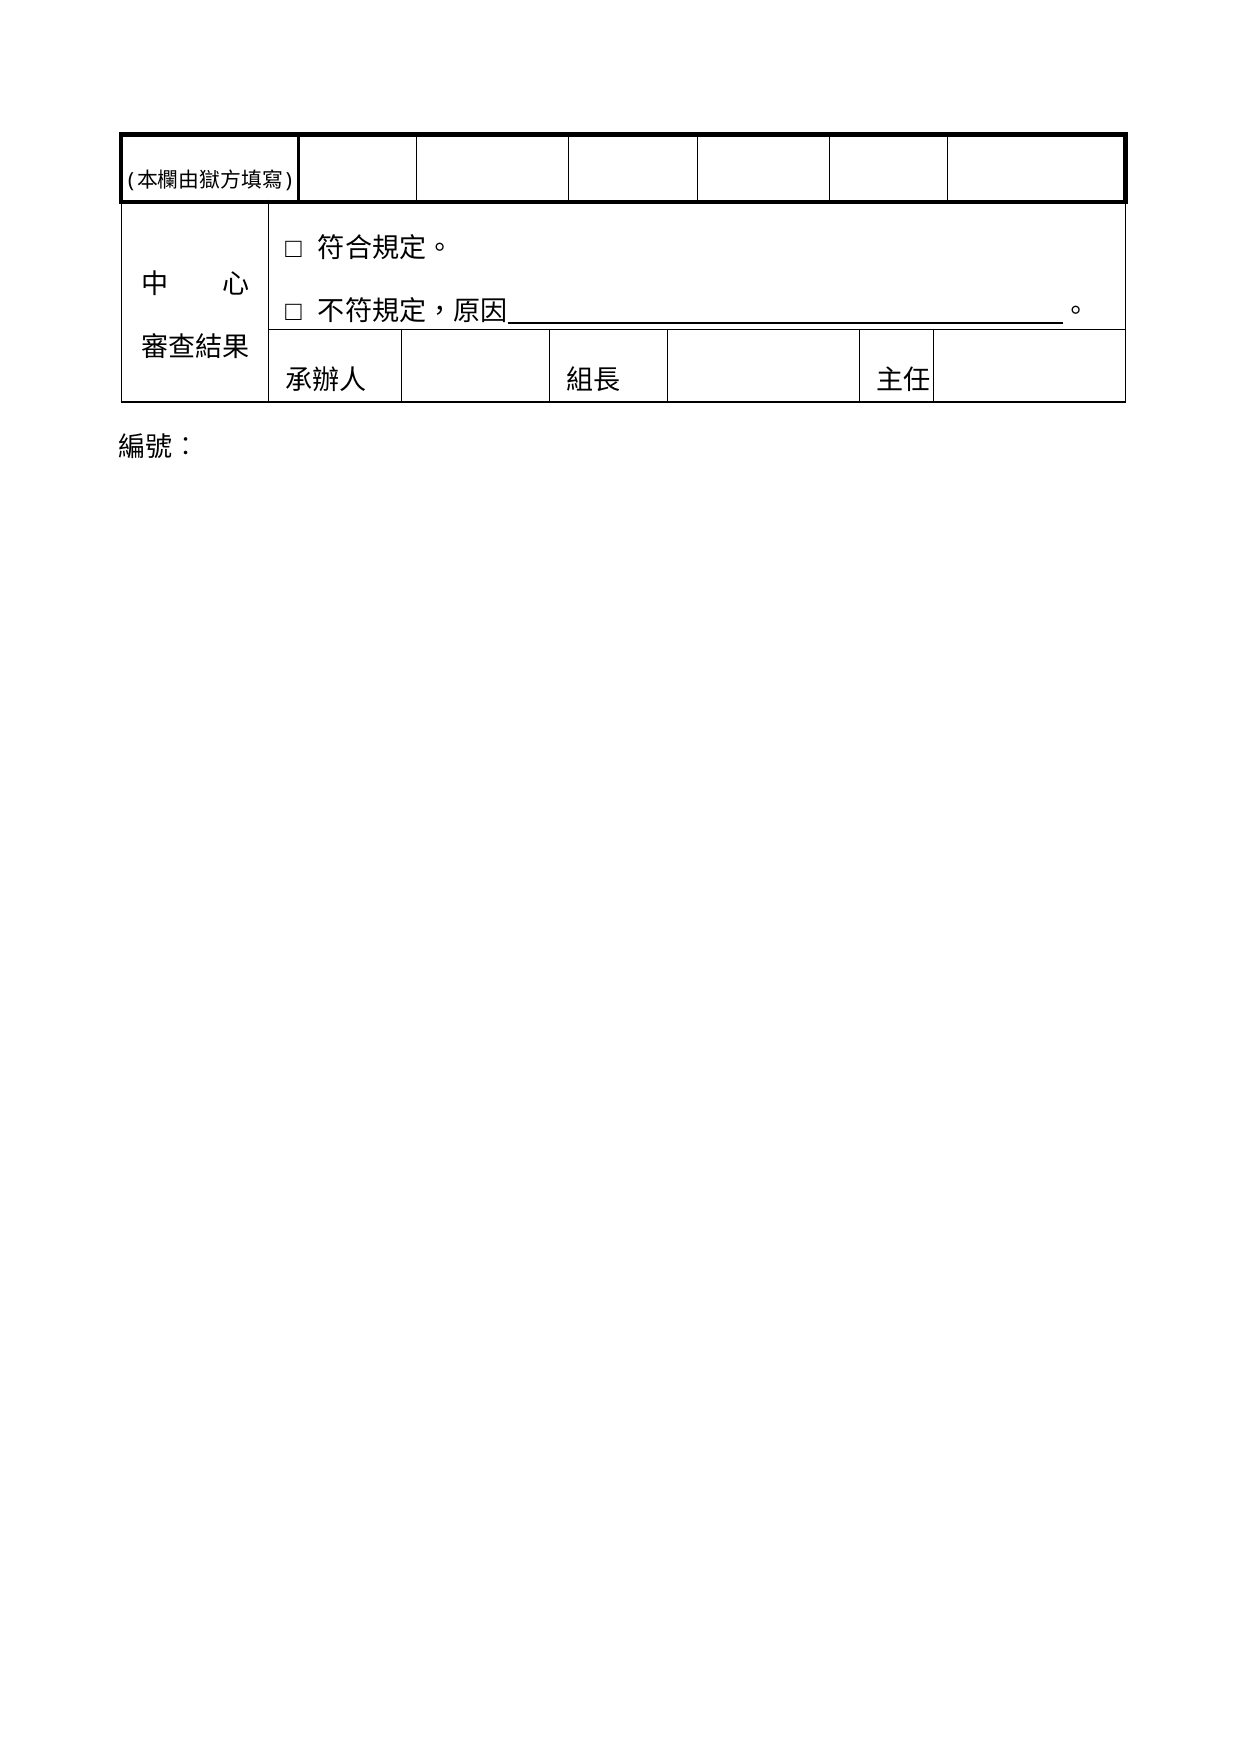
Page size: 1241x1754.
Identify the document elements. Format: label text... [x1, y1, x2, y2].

table_cell [402, 330, 549, 401]
table_cell [300, 137, 416, 199]
table_cell [830, 137, 947, 199]
table_cell □ 符合規定。 □ 不符規定，原因 。 [269, 204, 1125, 329]
table_cell [417, 137, 568, 199]
table_cell [934, 330, 1125, 401]
table_cell [698, 137, 829, 199]
table_cell 承辦人 [269, 330, 401, 401]
table_cell [948, 137, 1123, 199]
table_cell [668, 330, 859, 401]
text 編號︰ [118, 402, 1122, 465]
table_cell 主任 [860, 330, 933, 401]
table_cell 中 心 審查結果 [122, 204, 268, 401]
table_cell (本欄由獄方填寫) [123, 137, 297, 199]
table_cell [569, 137, 697, 199]
table_cell 組長 [550, 330, 667, 401]
